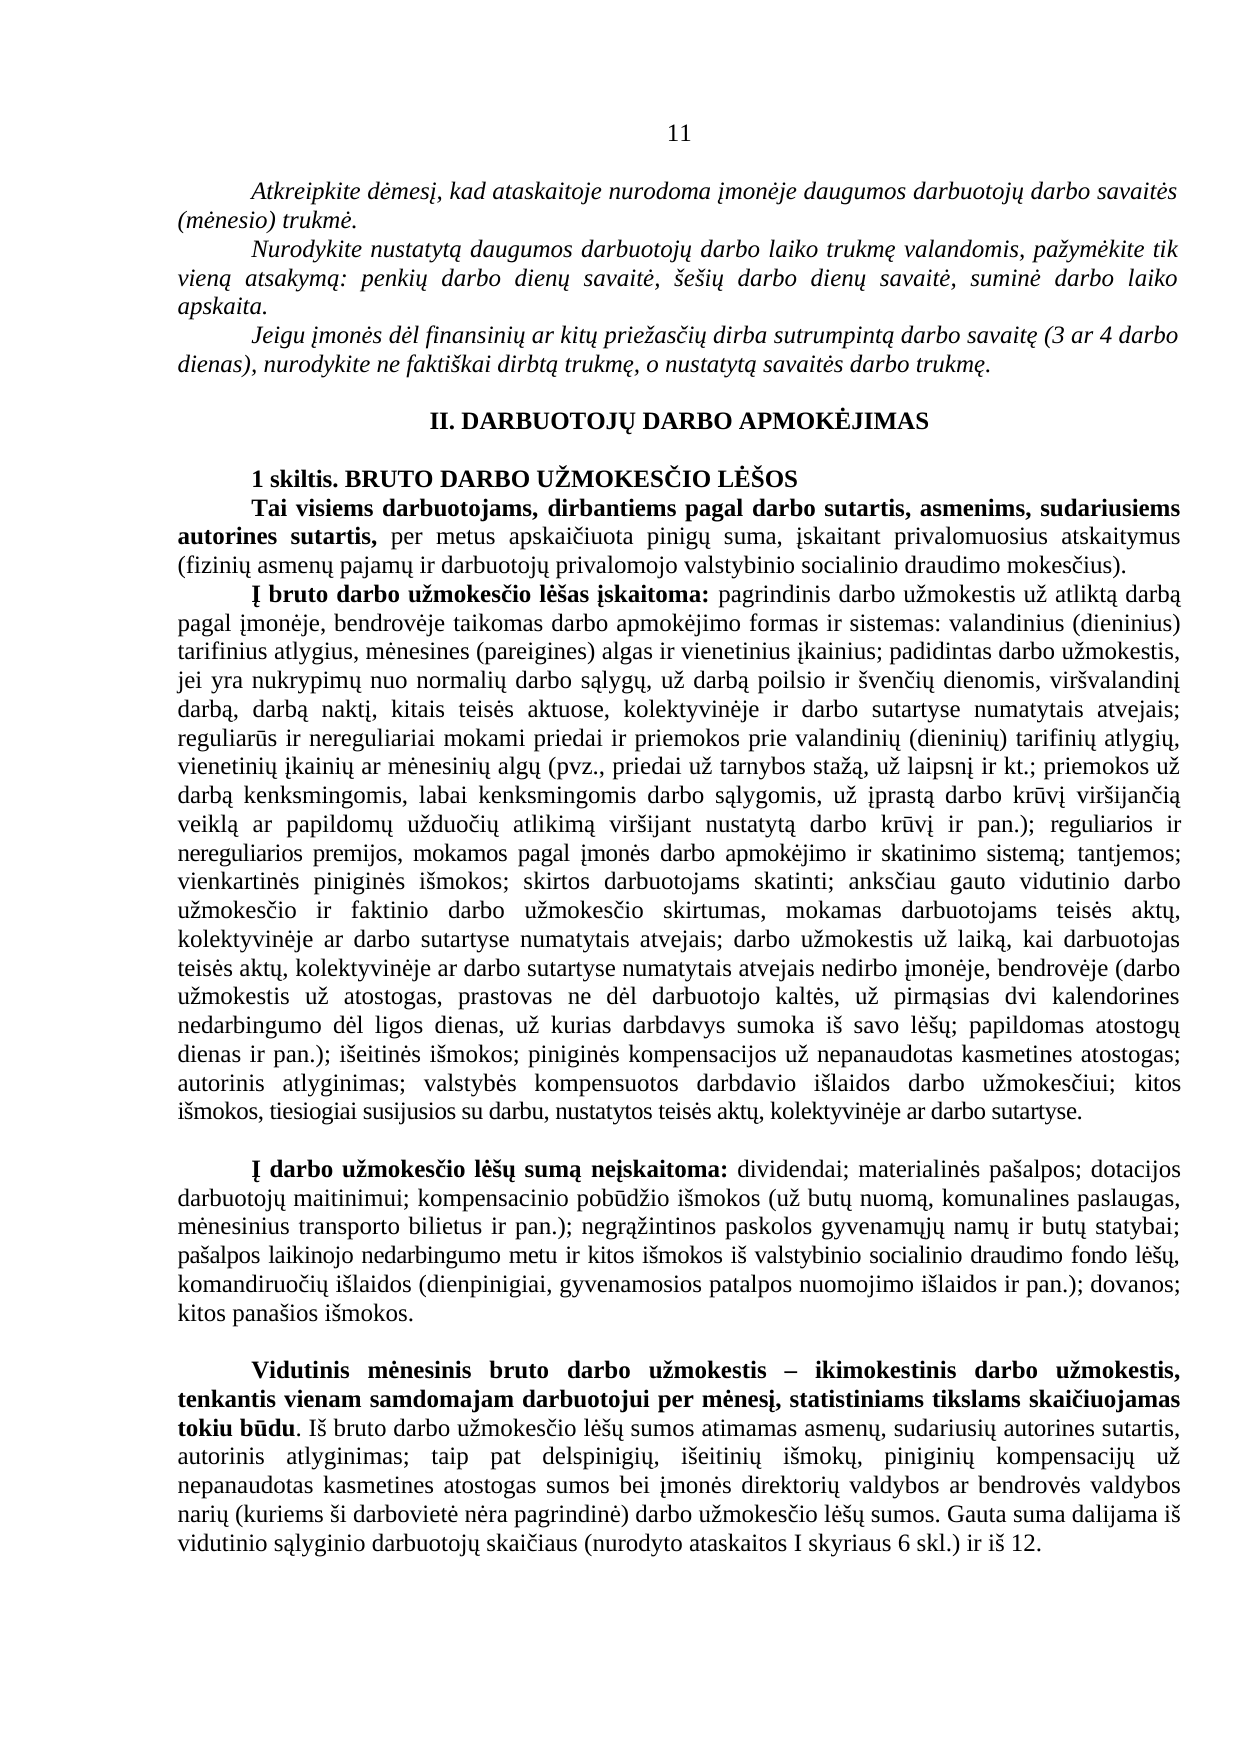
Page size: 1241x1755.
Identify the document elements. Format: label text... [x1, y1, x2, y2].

text Jeigu įmonės dėl finansinių ar kitų priežasčių dirba sutrumpintą darbo savaitę (3 ar 4 darbo dienas), nurodykite ne faktiškai dirbtą trukmę, o nustatytą savaitės darbo trukmę. [177, 320, 1181, 378]
text II. DARBUOTOJŲ DARBO APMOKĖJIMAS [177, 406, 1181, 435]
text Į darbo užmokesčio lėšų sumą neįskaitoma: dividendai; materialinės pašalpos; dotacijos darbuotojų maitinimui; kompensacinio pobūdžio išmokos (už butų nuomą, komunalines paslaugas, mėnesinius transporto bilietus ir pan.); negrąžintinos paskolos gyvenamųjų namų ir butų statybai; pašalpos laikinojo nedarbingumo metu ir kitos išmokos iš valstybinio socialinio draudimo fondo lėšų, komandiruočių išlaidos (dienpinigiai, gyvenamosios patalpos nuomojimo išlaidos ir pan.); dovanos; kitos panašios išmokos. [177, 1154, 1181, 1326]
text Į bruto darbo užmokesčio lėšas įskaitoma: pagrindinis darbo užmokestis už atliktą darbą pagal įmonėje, bendrovėje taikomas darbo apmokėjimo formas ir sistemas: valandinius (dieninius) tarifinius atlygius, mėnesines (pareigines) algas ir vienetinius įkainius; padidintas darbo užmokestis, jei yra nukrypimų nuo normalių darbo sąlygų, už darbą poilsio ir švenčių dienomis, viršvalandinį darbą, darbą naktį, kitais teisės aktuose, kolektyvinėje ir darbo sutartyse numatytais atvejais; reguliarūs ir nereguliariai mokami priedai ir priemokos prie valandinių (dieninių) tarifinių atlygių, vienetinių įkainių ar mėnesinių algų (pvz., priedai už tarnybos stažą, už laipsnį ir kt.; priemokos už darbą kenksmingomis, labai kenksmingomis darbo sąlygomis, už įprastą darbo krūvį viršijančią veiklą ar papildomų užduočių atlikimą viršijant nustatytą darbo krūvį ir pan.); reguliarios ir nereguliarios premijos, mokamos pagal įmonės darbo apmokėjimo ir skatinimo sistemą; tantjemos; vienkartinės piniginės išmokos; skirtos darbuotojams skatinti; anksčiau gauto vidutinio darbo užmokesčio ir faktinio darbo užmokesčio skirtumas, mokamas darbuotojams teisės aktų, kolektyvinėje ar darbo sutartyse numatytais atvejais; darbo užmokestis už laiką, kai darbuotojas teisės aktų, kolektyvinėje ar darbo sutartyse numatytais atvejais nedirbo įmonėje, bendrovėje (darbo užmokestis už atostogas, prastovas ne dėl darbuotojo kaltės, už pirmąsias dvi kalendorines nedarbingumo dėl ligos dienas, už kurias darbdavys sumoka iš savo lėšų; papildomas atostogų dienas ir pan.); išeitinės išmokos; piniginės kompensacijos už nepanaudotas kasmetines atostogas; autorinis atlyginimas; valstybės kompensuotos darbdavio išlaidos darbo užmokesčiui; kitos išmokos, tiesiogiai susijusios su darbu, nustatytos teisės aktų, kolektyvinėje ar darbo sutartyse. [177, 579, 1181, 1125]
text Vidutinis mėnesinis bruto darbo užmokestis – ikimokestinis darbo užmokestis, tenkantis vienam samdomajam darbuotojui per mėnesį, statistiniams tikslams skaičiuojamas tokiu būdu. Iš bruto darbo užmokesčio lėšų sumos atimamas asmenų, sudariusių autorines sutartis, autorinis atlyginimas; taip pat delspinigių, išeitinių išmokų, piniginių kompensacijų už nepanaudotas kasmetines atostogas sumos bei įmonės direktorių valdybos ar bendrovės valdybos narių (kuriems ši darbovietė nėra pagrindinė) darbo užmokesčio lėšų sumos. Gauta suma dalijama iš vidutinio sąlyginio darbuotojų skaičiaus (nurodyto ataskaitos I skyriaus 6 skl.) ir iš 12. [177, 1355, 1181, 1556]
text Atkreipkite dėmesį, kad ataskaitoje nurodoma įmonėje daugumos darbuotojų darbo savaitės (mėnesio) trukmė. [177, 176, 1181, 234]
text Tai visiems darbuotojams, dirbantiems pagal darbo sutartis, asmenims, sudariusiems autorines sutartis, per metus apskaičiuota pinigų suma, įskaitant privalomuosius atskaitymus (fizinių asmenų pajamų ir darbuotojų privalomojo valstybinio socialinio draudimo mokesčius). [177, 493, 1181, 579]
text Nurodykite nustatytą daugumos darbuotojų darbo laiko trukmę valandomis, pažymėkite tik vieną atsakymą: penkių darbo dienų savaitė, šešių darbo dienų savaitė, suminė darbo laiko apskaita. [177, 234, 1181, 320]
text 1 skiltis. BRUTO DARBO UŽMOKESČIO LĖŠOS [177, 464, 1181, 493]
